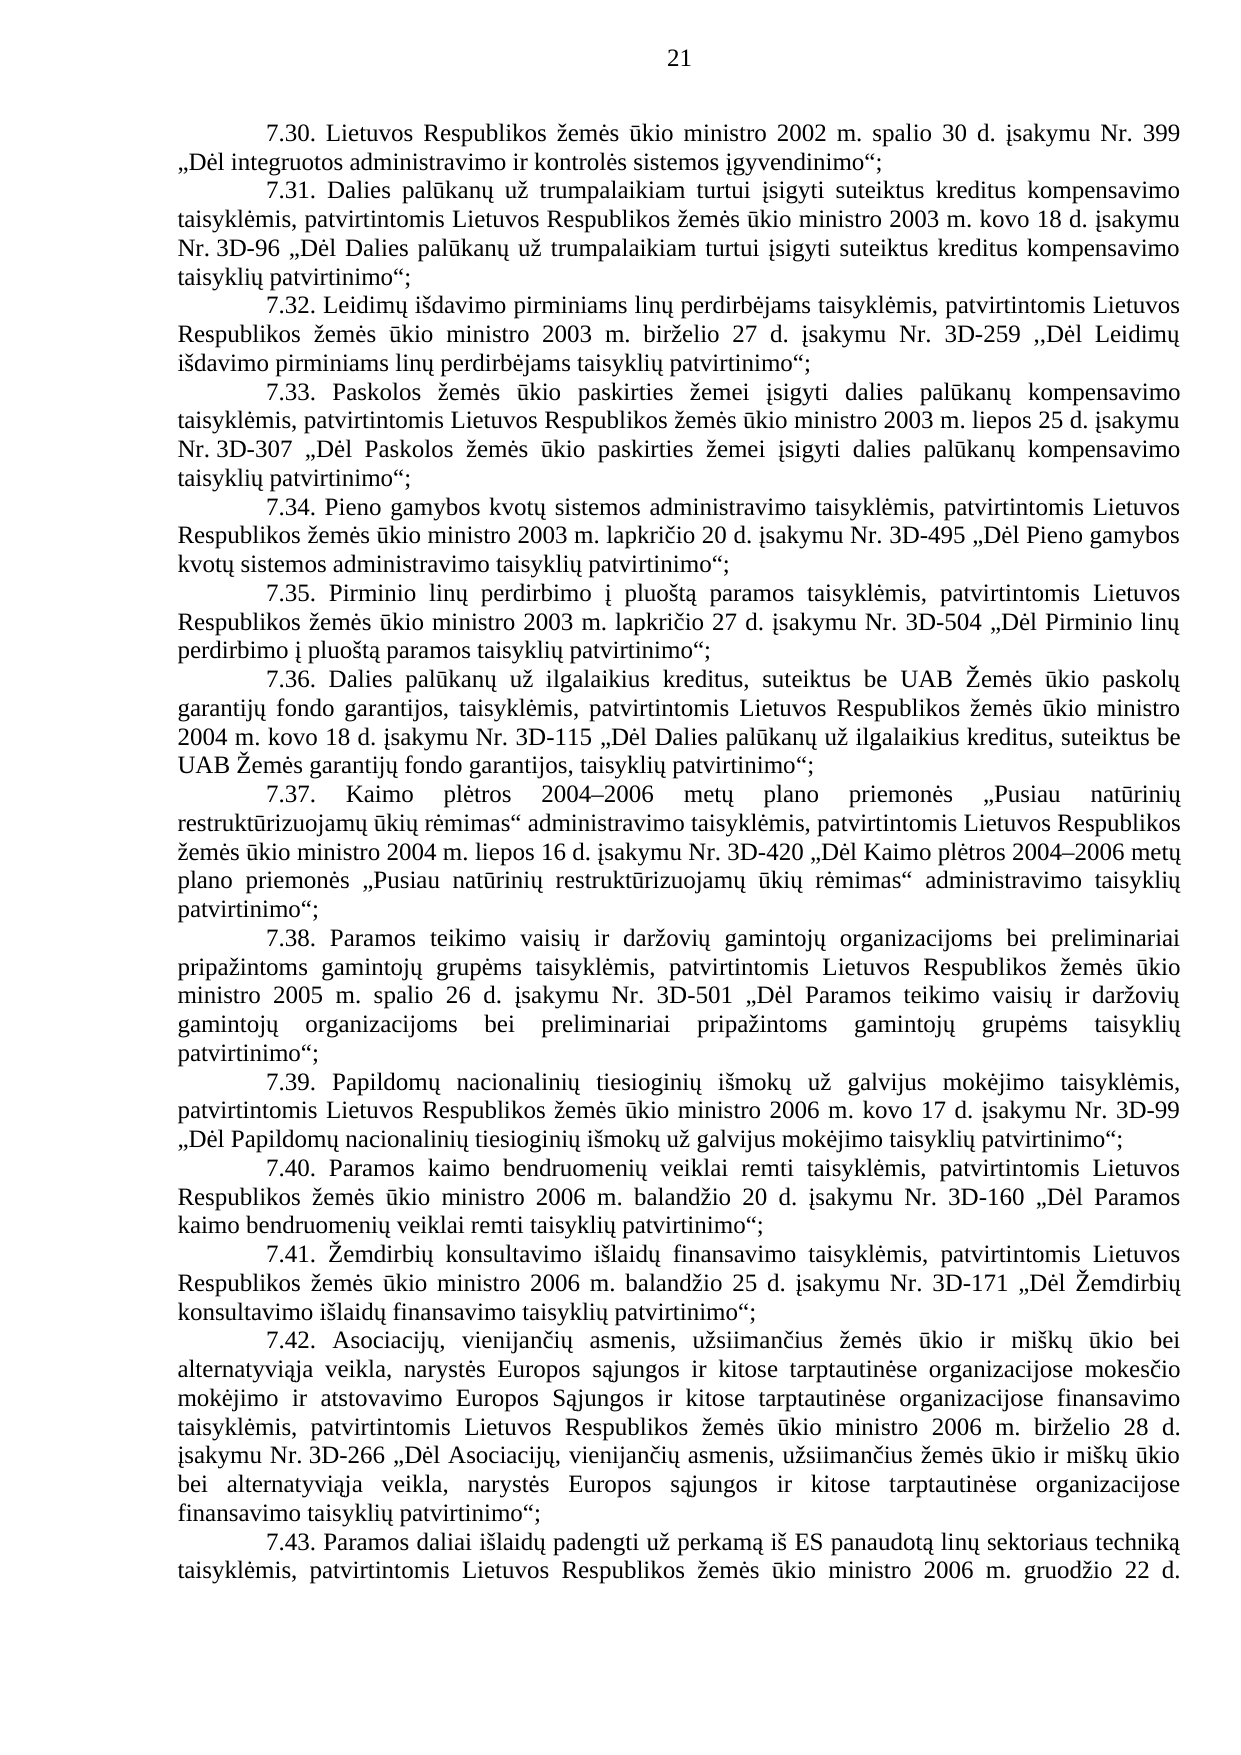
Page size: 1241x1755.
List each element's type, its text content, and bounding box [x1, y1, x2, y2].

text 7.38. Paramos teikimo vaisių ir daržovių gamintojų organizacijoms bei preliminariai pripažintoms gamintojų grupėms taisyklėmis, patvirtintomis Lietuvos Respublikos žemės ūkio ministro 2005 m. spalio 26 d. įsakymu Nr. 3D-501 „Dėl Paramos teikimo vaisių ir daržovių gamintojų organizacijoms bei preliminariai pripažintoms gamintojų grupėms taisyklių patvirtinimo“; [177, 923, 1181, 1067]
text 7.35. Pirminio linų perdirbimo į pluoštą paramos taisyklėmis, patvirtintomis Lietuvos Respublikos žemės ūkio ministro 2003 m. lapkričio 27 d. įsakymu Nr. 3D-504 „Dėl Pirminio linų perdirbimo į pluoštą paramos taisyklių patvirtinimo“; [177, 578, 1181, 664]
text 7.39. Papildomų nacionalinių tiesioginių išmokų už galvijus mokėjimo taisyklėmis, patvirtintomis Lietuvos Respublikos žemės ūkio ministro 2006 m. kovo 17 d. įsakymu Nr. 3D-99 „Dėl Papildomų nacionalinių tiesioginių išmokų už galvijus mokėjimo taisyklių patvirtinimo“; [177, 1067, 1181, 1153]
text 7.41. Žemdirbių konsultavimo išlaidų finansavimo taisyklėmis, patvirtintomis Lietuvos Respublikos žemės ūkio ministro 2006 m. balandžio 25 d. įsakymu Nr. 3D-171 „Dėl Žemdirbių konsultavimo išlaidų finansavimo taisyklių patvirtinimo“; [177, 1239, 1181, 1326]
text 7.30. Lietuvos Respublikos žemės ūkio ministro 2002 m. spalio 30 d. įsakymu Nr. 399 „Dėl integruotos administravimo ir kontrolės sistemos įgyvendinimo“; [177, 118, 1181, 176]
text 7.43. Paramos daliai išlaidų padengti už perkamą iš ES panaudotą linų sektoriaus techniką taisyklėmis, patvirtintomis Lietuvos Respublikos žemės ūkio ministro 2006 m. gruodžio 22 d. [177, 1527, 1181, 1584]
text 7.40. Paramos kaimo bendruomenių veiklai remti taisyklėmis, patvirtintomis Lietuvos Respublikos žemės ūkio ministro 2006 m. balandžio 20 d. įsakymu Nr. 3D-160 „Dėl Paramos kaimo bendruomenių veiklai remti taisyklių patvirtinimo“; [177, 1153, 1181, 1239]
text 7.37. Kaimo plėtros 2004–2006 metų plano priemonės „Pusiau natūrinių restruktūrizuojamų ūkių rėmimas“ administravimo taisyklėmis, patvirtintomis Lietuvos Respublikos žemės ūkio ministro 2004 m. liepos 16 d. įsakymu Nr. 3D-420 „Dėl Kaimo plėtros 2004–2006 metų plano priemonės „Pusiau natūrinių restruktūrizuojamų ūkių rėmimas“ administravimo taisyklių patvirtinimo“; [177, 779, 1181, 923]
text 7.36. Dalies palūkanų už ilgalaikius kreditus, suteiktus be UAB Žemės ūkio paskolų garantijų fondo garantijos, taisyklėmis, patvirtintomis Lietuvos Respublikos žemės ūkio ministro 2004 m. kovo 18 d. įsakymu Nr. 3D-115 „Dėl Dalies palūkanų už ilgalaikius kreditus, suteiktus be UAB Žemės garantijų fondo garantijos, taisyklių patvirtinimo“; [177, 664, 1181, 779]
text 7.32. Leidimų išdavimo pirminiams linų perdirbėjams taisyklėmis, patvirtintomis Lietuvos Respublikos žemės ūkio ministro 2003 m. birželio 27 d. įsakymu Nr. 3D-259 ,,Dėl Leidimų išdavimo pirminiams linų perdirbėjams taisyklių patvirtinimo“; [177, 291, 1181, 377]
text 7.34. Pieno gamybos kvotų sistemos administravimo taisyklėmis, patvirtintomis Lietuvos Respublikos žemės ūkio ministro 2003 m. lapkričio 20 d. įsakymu Nr. 3D-495 „Dėl Pieno gamybos kvotų sistemos administravimo taisyklių patvirtinimo“; [177, 492, 1181, 578]
text 7.33. Paskolos žemės ūkio paskirties žemei įsigyti dalies palūkanų kompensavimo taisyklėmis, patvirtintomis Lietuvos Respublikos žemės ūkio ministro 2003 m. liepos 25 d. įsakymu Nr. 3D-307 „Dėl Paskolos žemės ūkio paskirties žemei įsigyti dalies palūkanų kompensavimo taisyklių patvirtinimo“; [177, 377, 1181, 492]
text 7.31. Dalies palūkanų už trumpalaikiam turtui įsigyti suteiktus kreditus kompensavimo taisyklėmis, patvirtintomis Lietuvos Respublikos žemės ūkio ministro 2003 m. kovo 18 d. įsakymu Nr. 3D-96 „Dėl Dalies palūkanų už trumpalaikiam turtui įsigyti suteiktus kreditus kompensavimo taisyklių patvirtinimo“; [177, 176, 1181, 291]
text 7.42. Asociacijų, vienijančių asmenis, užsiimančius žemės ūkio ir miškų ūkio bei alternatyviąja veikla, narystės Europos sąjungos ir kitose tarptautinėse organizacijose mokesčio mokėjimo ir atstovavimo Europos Sąjungos ir kitose tarptautinėse organizacijose finansavimo taisyklėmis, patvirtintomis Lietuvos Respublikos žemės ūkio ministro 2006 m. birželio 28 d. įsakymu Nr. 3D-266 „Dėl Asociacijų, vienijančių asmenis, užsiimančius žemės ūkio ir miškų ūkio bei alternatyviąja veikla, narystės Europos sąjungos ir kitose tarptautinėse organizacijose finansavimo taisyklių patvirtinimo“; [177, 1326, 1181, 1527]
